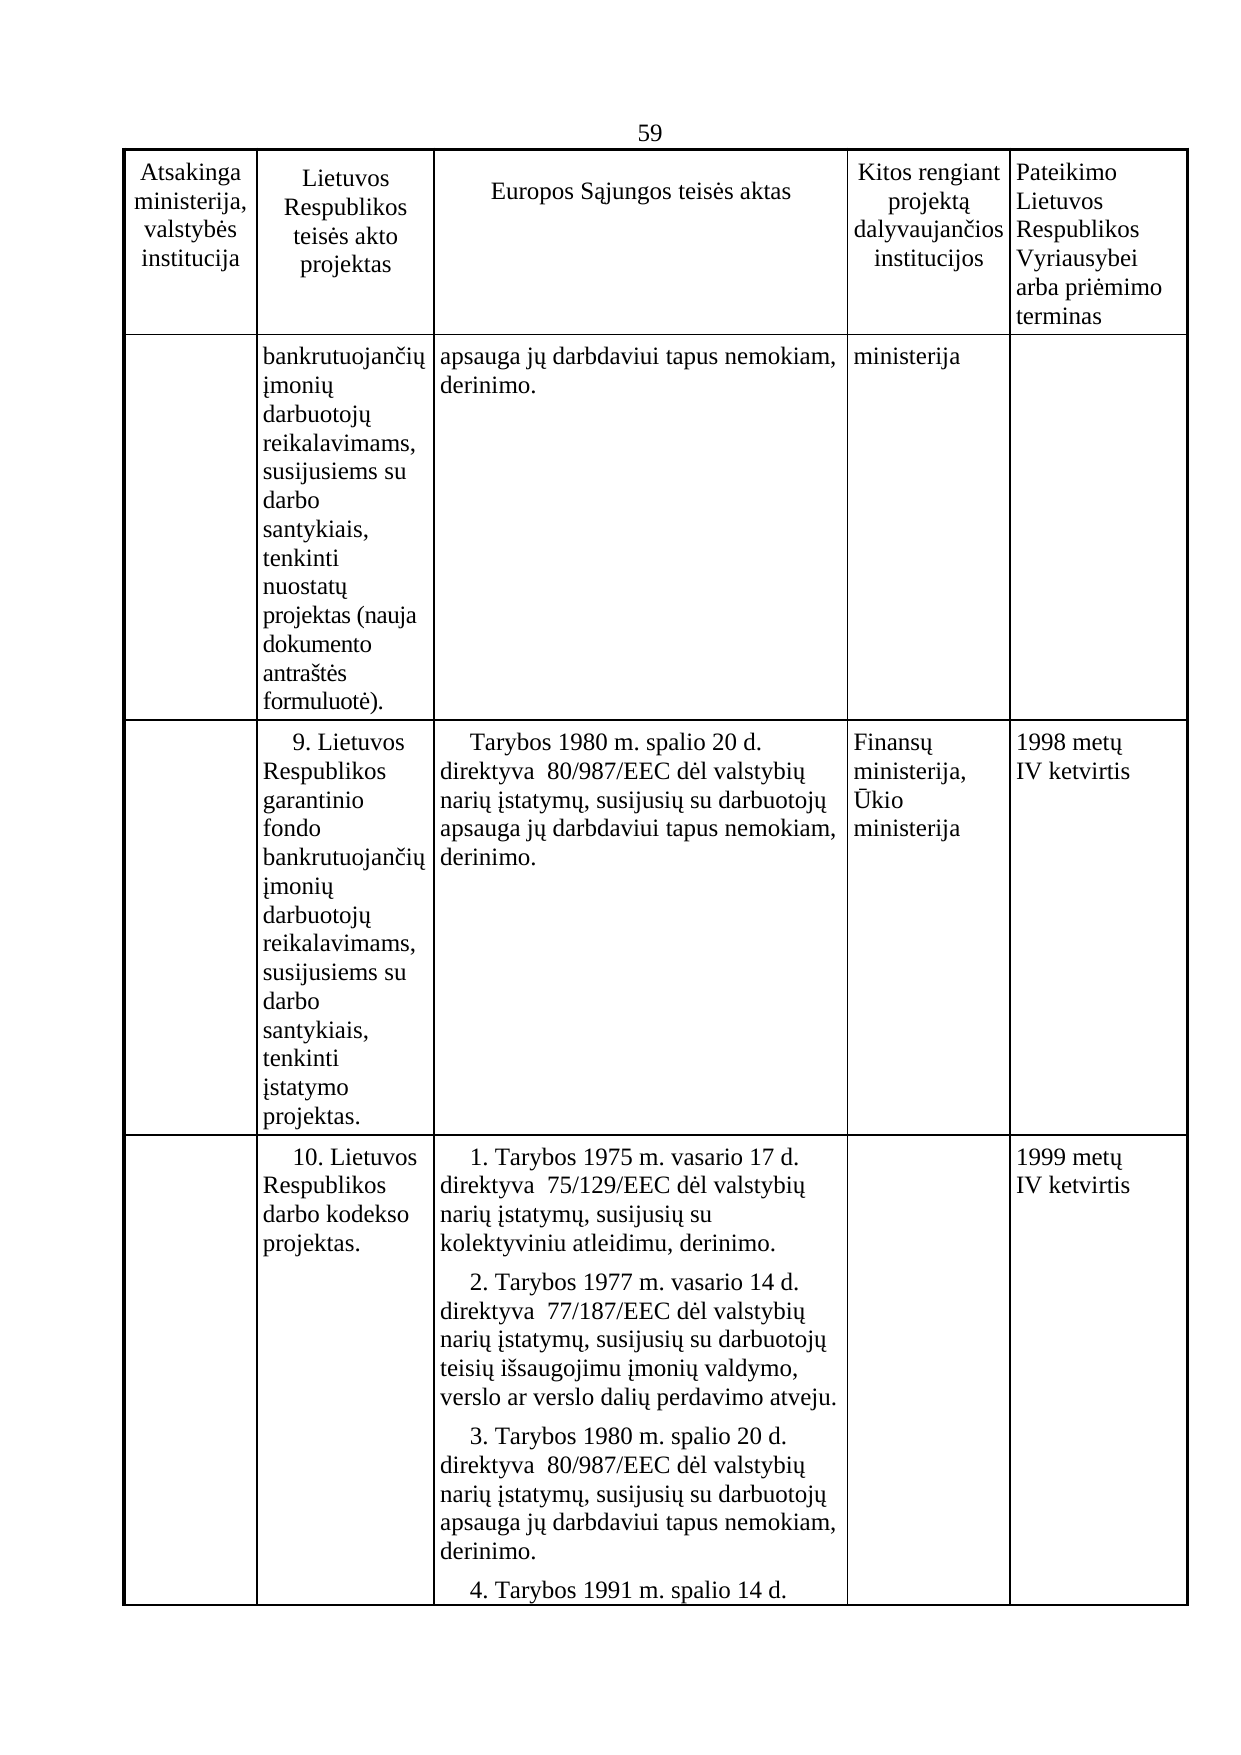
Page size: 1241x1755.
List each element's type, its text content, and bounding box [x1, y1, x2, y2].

table_cell ministerija [848, 335, 1009, 719]
table_cell [1011, 335, 1186, 719]
table_cell bankrutuojančių įmonių darbuotojų reikalavimams, susijusiems su darbo santykiais, tenkinti nuostatų projektas (nauja dokumento antraštės formuluotė). [258, 335, 433, 719]
table_cell [848, 1136, 1009, 1604]
table_cell [126, 1136, 256, 1604]
table_cell 1998 metų IV ketvirtis [1011, 721, 1186, 1134]
table_cell 9. Lietuvos Respublikos garantinio fondo bankrutuojančių įmonių darbuotojų reikalavimams, susijusiems su darbo santykiais, tenkinti įstatymo projektas. [258, 721, 433, 1134]
table_header Atsakinga ministerija, valstybės institucija [126, 151, 256, 334]
table_cell apsauga jų darbdaviui tapus nemokiam, derinimo. [435, 335, 847, 719]
table_header Kitos rengiant projektą dalyvaujančios institucijos [848, 151, 1009, 334]
table_cell 1999 metų IV ketvirtis [1011, 1136, 1186, 1604]
table_cell 10. Lietuvos Respublikos darbo kodekso projektas. [258, 1136, 433, 1604]
table_cell Finansų ministerija, Ūkio ministerija [848, 721, 1009, 1134]
table_header Lietuvos Respublikos teisės akto projektas [258, 151, 433, 334]
table_header Pateikimo Lietuvos Respublikos Vyriausybei arba priėmimo terminas [1011, 151, 1186, 334]
table_cell Tarybos 1980 m. spalio 20 d. direktyva 80/987/EEC dėl valstybių narių įstatymų, susijusių su darbuotojų apsauga jų darbdaviui tapus nemokiam, derinimo. [435, 721, 847, 1134]
table_cell [126, 721, 256, 1134]
table_cell [126, 335, 256, 719]
table_cell 1. Tarybos 1975 m. vasario 17 d. direktyva 75/129/EEC dėl valstybių narių įstatymų, susijusių su kolektyviniu atleidimu, derinimo. 2. Tarybos 1977 m. vasario 14 d. direktyva 77/187/EEC dėl valstybių narių įstatymų, susijusių su darbuotojų teisių išsaugojimu įmonių valdymo, verslo ar verslo dalių perdavimo atveju. 3. Tarybos 1980 m. spalio 20 d. direktyva 80/987/EEC dėl valstybių narių įstatymų, susijusių su darbuotojų apsauga jų darbdaviui tapus nemokiam, derinimo. 4. Tarybos 1991 m. spalio 14 d. [435, 1136, 847, 1604]
table_header Europos Sąjungos teisės aktas [435, 151, 847, 334]
